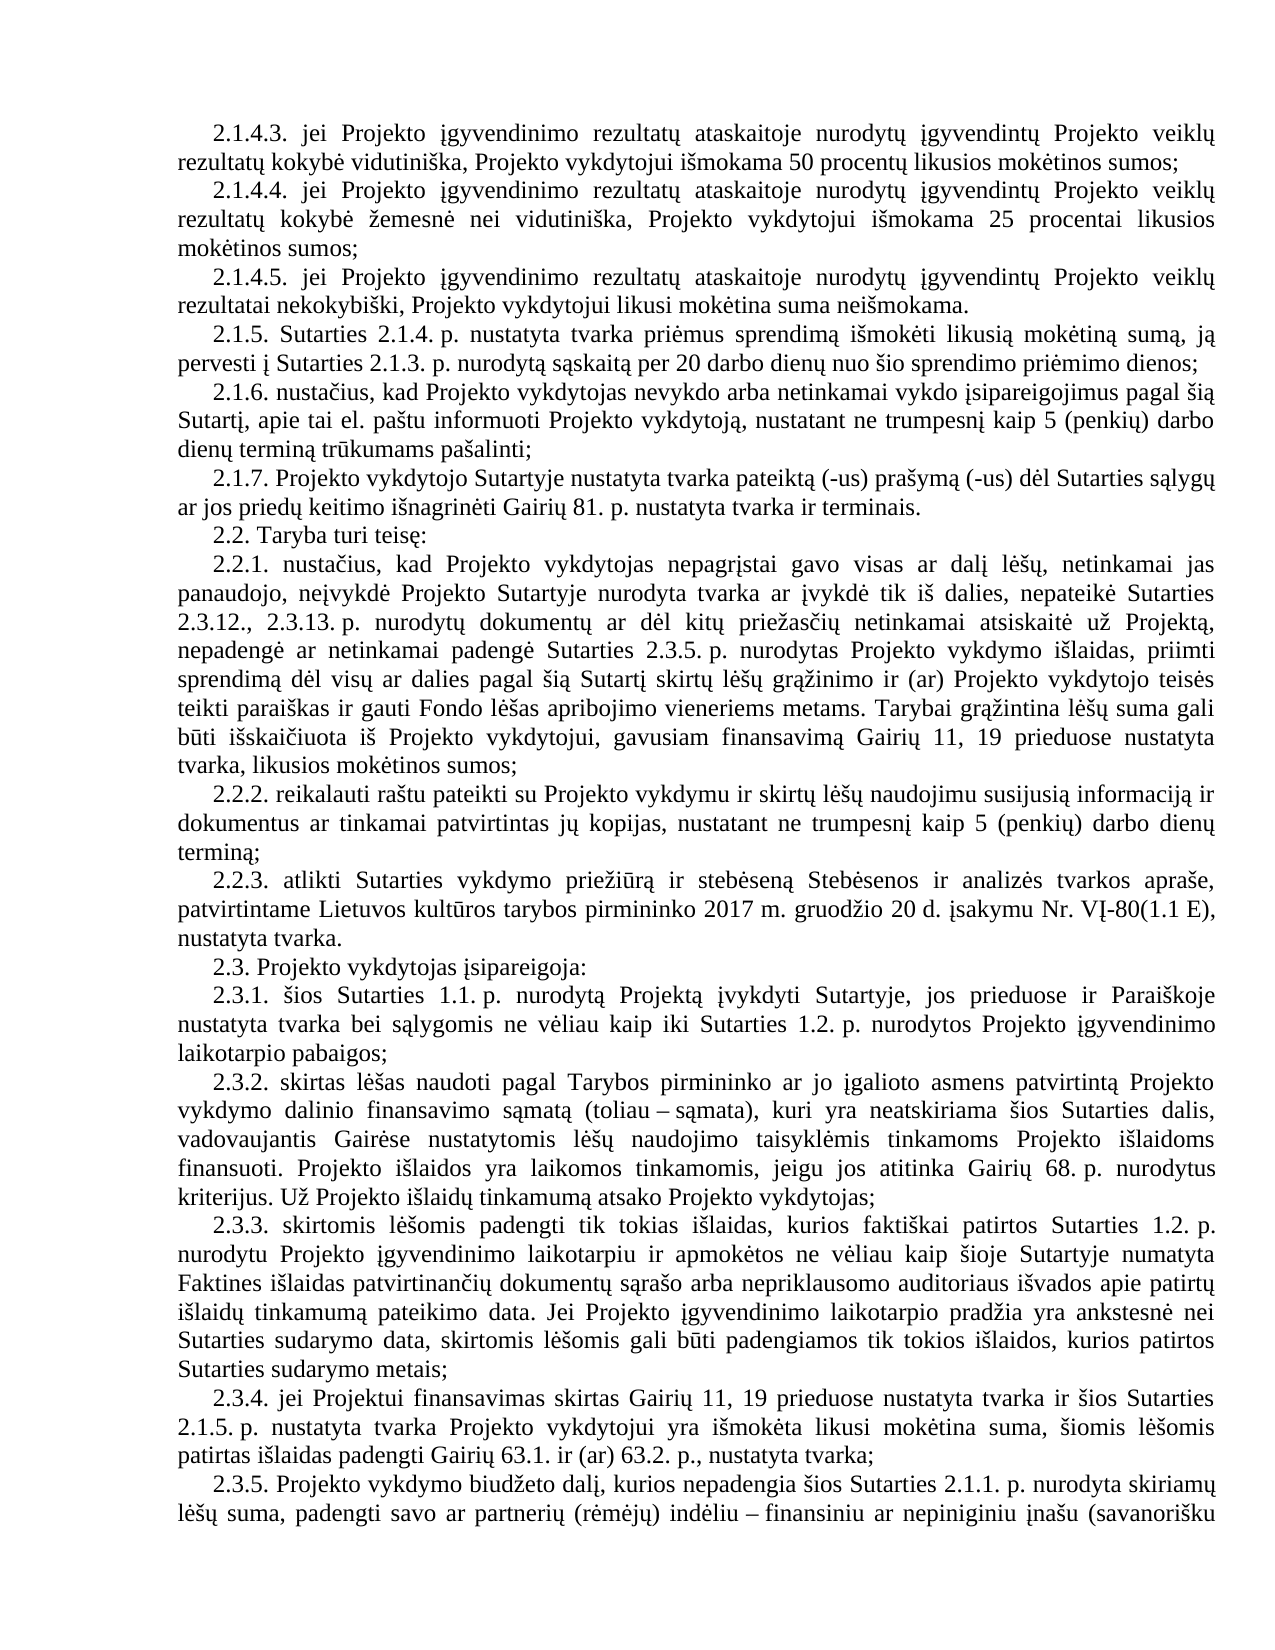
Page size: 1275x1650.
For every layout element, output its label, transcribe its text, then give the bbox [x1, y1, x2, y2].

text 2.1.4.4. jei Projekto įgyvendinimo rezultatų ataskaitoje nurodytų įgyvendintų Projekto veiklų rezultatų kokybė žemesnė nei vidutiniška, Projekto vykdytojui išmokama 25 procentai likusios mokėtinos sumos; [177, 176, 1216, 262]
text 2.2. Taryba turi teisę: [177, 521, 1216, 549]
text 2.1.4.3. jei Projekto įgyvendinimo rezultatų ataskaitoje nurodytų įgyvendintų Projekto veiklų rezultatų kokybė vidutiniška, Projekto vykdytojui išmokama 50 procentų likusios mokėtinos sumos; [177, 118, 1216, 176]
text 2.1.4.5. jei Projekto įgyvendinimo rezultatų ataskaitoje nurodytų įgyvendintų Projekto veiklų rezultatai nekokybiški, Projekto vykdytojui likusi mokėtina suma neišmokama. [177, 262, 1216, 319]
text 2.3. Projekto vykdytojas įsipareigoja: [177, 952, 1216, 981]
text 2.3.2. skirtas lėšas naudoti pagal Tarybos pirmininko ar jo įgalioto asmens patvirtintą Projekto vykdymo dalinio finansavimo sąmatą (toliau – sąmata), kuri yra neatskiriama šios Sutarties dalis, vadovaujantis Gairėse nustatytomis lėšų naudojimo taisyklėmis tinkamoms Projekto išlaidoms finansuoti. Projekto išlaidos yra laikomos tinkamomis, jeigu jos atitinka Gairių 68. p. nurodytus kriterijus. Už Projekto išlaidų tinkamumą atsako Projekto vykdytojas; [177, 1067, 1216, 1211]
text 2.3.1. šios Sutarties 1.1. p. nurodytą Projektą įvykdyti Sutartyje, jos prieduose ir Paraiškoje nustatyta tvarka bei sąlygomis ne vėliau kaip iki Sutarties 1.2. p. nurodytos Projekto įgyvendinimo laikotarpio pabaigos; [177, 981, 1216, 1067]
text 2.3.5. Projekto vykdymo biudžeto dalį, kurios nepadengia šios Sutarties 2.1.1. p. nurodyta skiriamų lėšų suma, padengti savo ar partnerių (rėmėjų) indėliu – finansiniu ar nepiniginiu įnašu (savanorišku [177, 1469, 1216, 1527]
text 2.1.7. Projekto vykdytojo Sutartyje nustatyta tvarka pateiktą (-us) prašymą (-us) dėl Sutarties sąlygų ar jos priedų keitimo išnagrinėti Gairių 81. p. nustatyta tvarka ir terminais. [177, 463, 1216, 521]
text 2.2.2. reikalauti raštu pateikti su Projekto vykdymu ir skirtų lėšų naudojimu susijusią informaciją ir dokumentus ar tinkamai patvirtintas jų kopijas, nustatant ne trumpesnį kaip 5 (penkių) darbo dienų terminą; [177, 779, 1216, 866]
text 2.3.3. skirtomis lėšomis padengti tik tokias išlaidas, kurios faktiškai patirtos Sutarties 1.2. p. nurodytu Projekto įgyvendinimo laikotarpiu ir apmokėtos ne vėliau kaip šioje Sutartyje numatyta Faktines išlaidas patvirtinančių dokumentų sąrašo arba nepriklausomo auditoriaus išvados apie patirtų išlaidų tinkamumą pateikimo data. Jei Projekto įgyvendinimo laikotarpio pradžia yra ankstesnė nei Sutarties sudarymo data, skirtomis lėšomis gali būti padengiamos tik tokios išlaidos, kurios patirtos Sutarties sudarymo metais; [177, 1211, 1216, 1383]
text 2.1.6. nustačius, kad Projekto vykdytojas nevykdo arba netinkamai vykdo įsipareigojimus pagal šią Sutartį, apie tai el. paštu informuoti Projekto vykdytoją, nustatant ne trumpesnį kaip 5 (penkių) darbo dienų terminą trūkumams pašalinti; [177, 377, 1216, 463]
text 2.3.4. jei Projektui finansavimas skirtas Gairių 11, 19 prieduose nustatyta tvarka ir šios Sutarties 2.1.5. p. nustatyta tvarka Projekto vykdytojui yra išmokėta likusi mokėtina suma, šiomis lėšomis patirtas išlaidas padengti Gairių 63.1. ir (ar) 63.2. p., nustatyta tvarka; [177, 1383, 1216, 1469]
text 2.2.3. atlikti Sutarties vykdymo priežiūrą ir stebėseną Stebėsenos ir analizės tvarkos apraše, patvirtintame Lietuvos kultūros tarybos pirmininko 2017 m. gruodžio 20 d. įsakymu Nr. VĮ-80(1.1 E), nustatyta tvarka. [177, 866, 1216, 952]
text 2.1.5. Sutarties 2.1.4. p. nustatyta tvarka priėmus sprendimą išmokėti likusią mokėtiną sumą, ją pervesti į Sutarties 2.1.3. p. nurodytą sąskaitą per 20 darbo dienų nuo šio sprendimo priėmimo dienos; [177, 319, 1216, 377]
text 2.2.1. nustačius, kad Projekto vykdytojas nepagrįstai gavo visas ar dalį lėšų, netinkamai jas panaudojo, neįvykdė Projekto Sutartyje nurodyta tvarka ar įvykdė tik iš dalies, nepateikė Sutarties 2.3.12., 2.3.13. p. nurodytų dokumentų ar dėl kitų priežasčių netinkamai atsiskaitė už Projektą, nepadengė ar netinkamai padengė Sutarties 2.3.5. p. nurodytas Projekto vykdymo išlaidas, priimti sprendimą dėl visų ar dalies pagal šią Sutartį skirtų lėšų grąžinimo ir (ar) Projekto vykdytojo teisės teikti paraiškas ir gauti Fondo lėšas apribojimo vieneriems metams. Tarybai grąžintina lėšų suma gali būti išskaičiuota iš Projekto vykdytojui, gavusiam finansavimą Gairių 11, 19 prieduose nustatyta tvarka, likusios mokėtinos sumos; [177, 549, 1216, 779]
